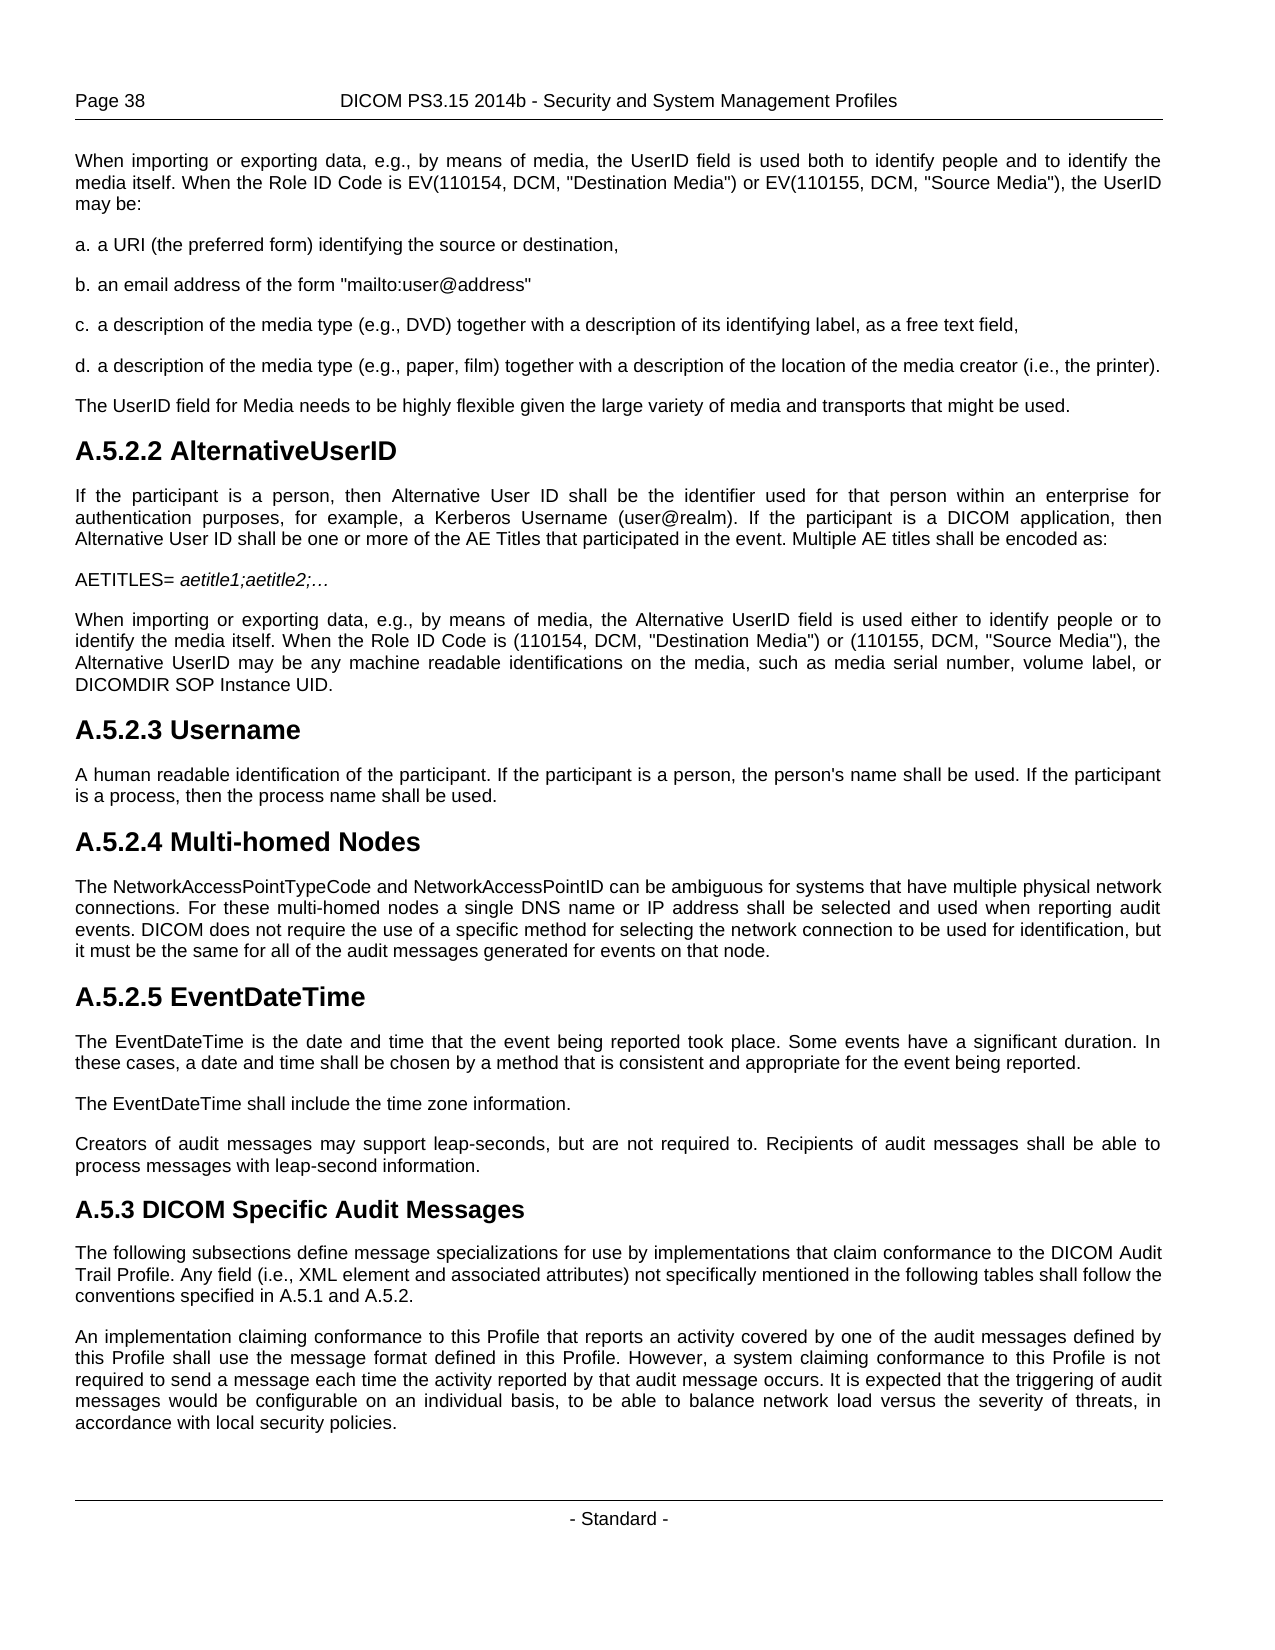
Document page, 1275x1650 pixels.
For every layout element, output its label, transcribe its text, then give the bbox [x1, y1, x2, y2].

text The UserID field for Media needs to be highly flexible given the large variety of media and transports that might be used. [75, 395, 1162, 416]
text AETITLES= aetitle1;aetitle2;… [75, 568, 1162, 590]
text When importing or exporting data, e.g., by means of media, the UserID field is used both to identify people and to identify the media itself. When the Role ID Code is EV(110154, DCM, "Destination Media") or EV(110155, DCM, "Source Media"), the UserID may be: [75, 150, 1162, 215]
text A.5.2.4 Multi-homed Nodes [75, 826, 1162, 857]
list a URI (the preferred form) identifying the source or destination, [75, 233, 1162, 255]
list a description of the media type (e.g., paper, film) together with a description of the location of the media creator (i.e., the printer). [75, 354, 1162, 376]
text The EventDateTime is the date and time that the event being reported took place. Some events have a significant duration. In these cases, a date and time shall be chosen by a method that is consistent and appropriate for the event being reported. [75, 1031, 1162, 1074]
text When importing or exporting data, e.g., by means of media, the Alternative UserID field is used either to identify people or to identify the media itself. When the Role ID Code is (110154, DCM, "Destination Media") or (110155, DCM, "Source Media"), the Alternative UserID may be any machine readable identifications on the media, such as media serial number, volume label, or DICOMDIR SOP Instance UID. [75, 609, 1162, 695]
text A human readable identification of the participant. If the participant is a person, the person's name shall be used. If the participant is a process, then the process name shall be used. [75, 764, 1162, 807]
text An implementation claiming conformance to this Profile that reports an activity covered by one of the audit messages defined by this Profile shall use the message format defined in this Profile. However, a system claiming conformance to this Profile is not required to send a message each time the activity reported by that audit message occurs. It is expected that the triggering of audit messages would be configurable on an individual basis, to be able to balance network load versus the severity of threats, in accordance with local security policies. [75, 1326, 1162, 1433]
list an email address of the form "mailto:user@address" [75, 274, 1162, 295]
list a description of the media type (e.g., DVD) together with a description of its identifying label, as a free text field, [75, 314, 1162, 336]
text The following subsections define message specializations for use by implementations that claim conformance to the DICOM Audit Trail Profile. Any field (i.e., XML element and associated attributes) not specifically mentioned in the following tables shall follow the conventions specified in A.5.1 and A.5.2. [75, 1242, 1162, 1307]
text A.5.2.2 AlternativeUserID [75, 435, 1162, 466]
text Creators of audit messages may support leap-seconds, but are not required to. Recipients of audit messages shall be able to process messages with leap-second information. [75, 1133, 1162, 1176]
text A.5.2.5 EventDateTime [75, 981, 1162, 1012]
text A.5.2.3 Username [75, 714, 1162, 745]
text The NetworkAccessPointTypeCode and NetworkAccessPointID can be ambiguous for systems that have multiple physical network connections. For these multi-homed nodes a single DNS name or IP address shall be selected and used when reporting audit events. DICOM does not require the use of a specific method for selecting the network connection to be used for identification, but it must be the same for all of the audit messages generated for events on that node. [75, 876, 1162, 962]
text The EventDateTime shall include the time zone information. [75, 1092, 1162, 1114]
text If the participant is a person, then Alternative User ID shall be the identifier used for that person within an enterprise for authentication purposes, for example, a Kerberos Username (user@realm). If the participant is a DICOM application, then Alternative User ID shall be one or more of the AE Titles that participated in the event. Multiple AE titles shall be encoded as: [75, 485, 1162, 550]
text A.5.3 DICOM Specific Audit Messages [75, 1195, 1162, 1223]
